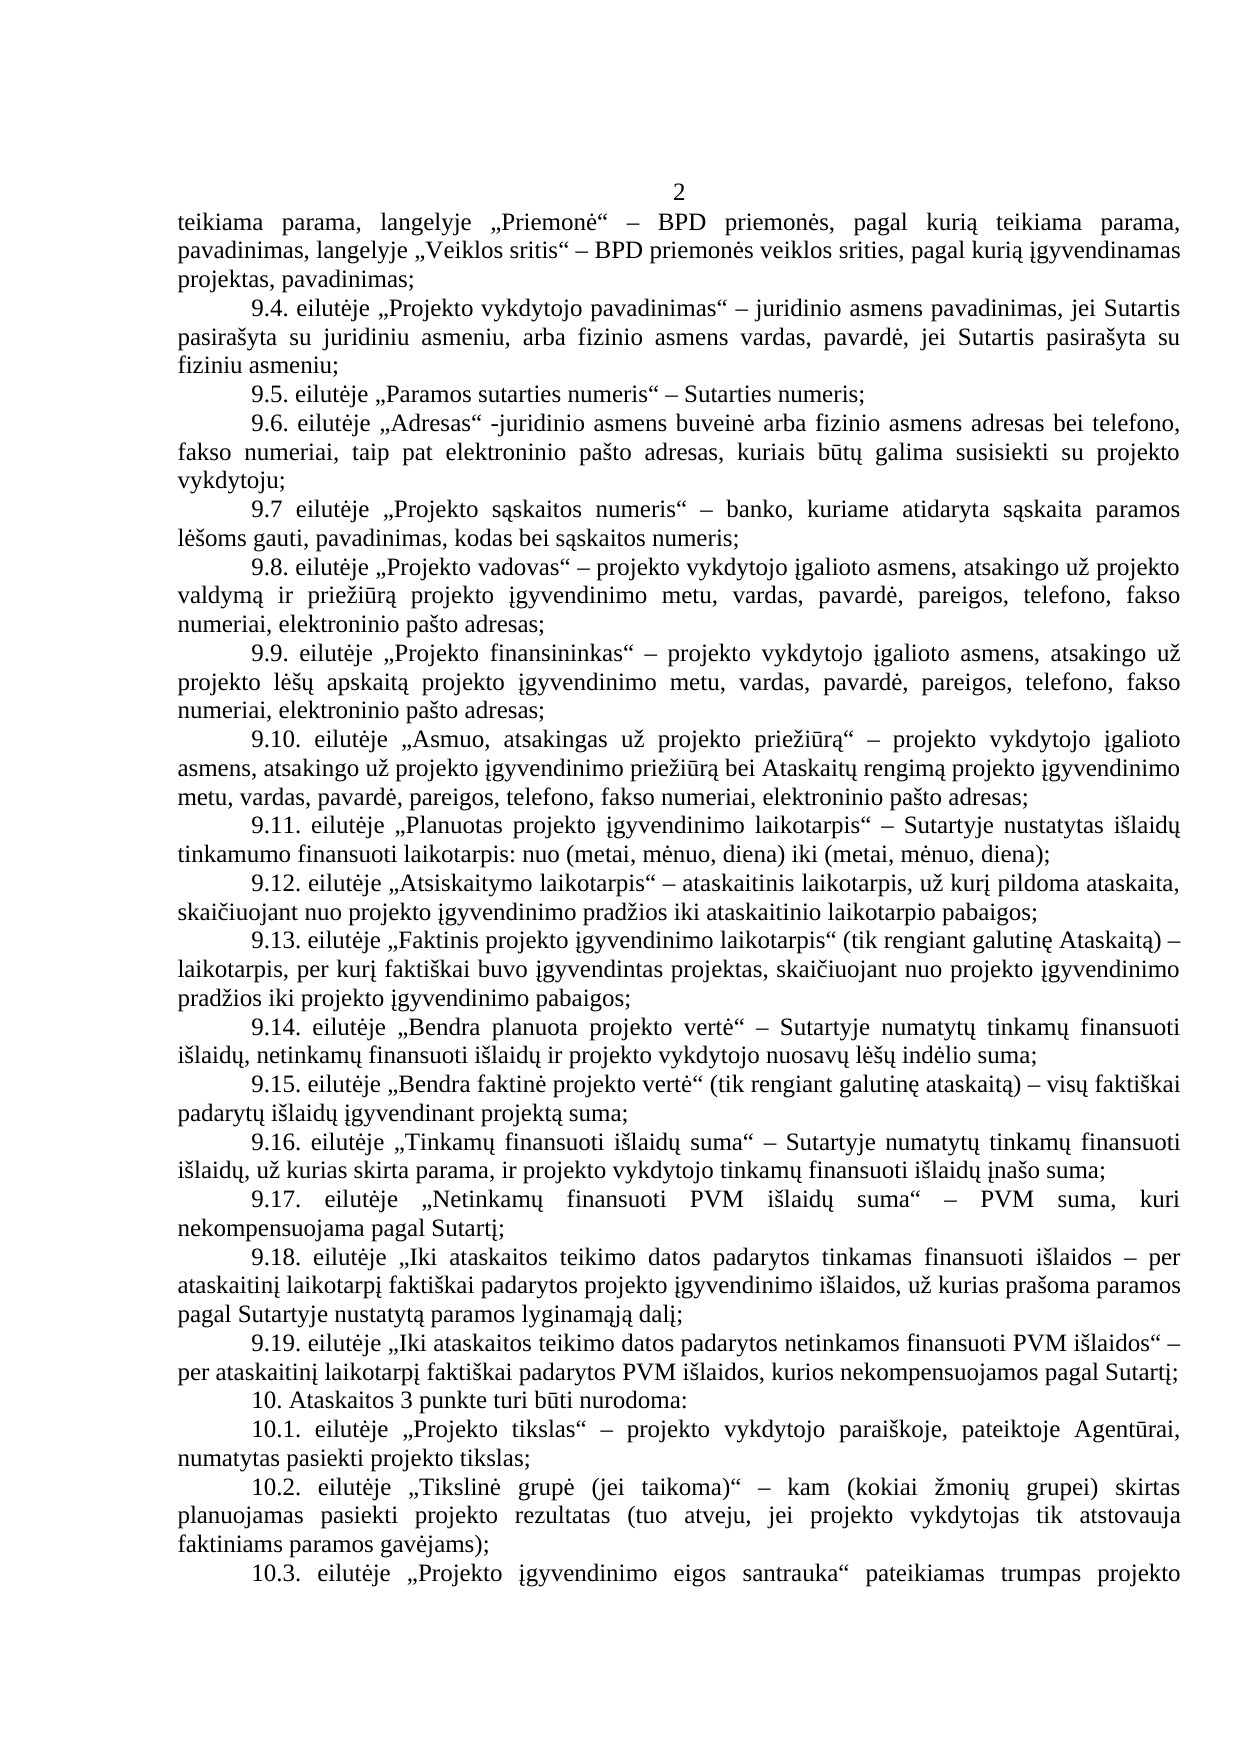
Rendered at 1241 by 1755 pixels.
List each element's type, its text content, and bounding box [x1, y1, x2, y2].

text 9.9. eilutėje „Projekto finansininkas“ – projekto vykdytojo įgalioto asmens, atsakingo už projekto lėšų apskaitą projekto įgyvendinimo metu, vardas, pavardė, pareigos, telefono, fakso numeriai, elektroninio pašto adresas; [177, 638, 1181, 724]
text 9.10. eilutėje „Asmuo, atsakingas už projekto priežiūrą“ – projekto vykdytojo įgalioto asmens, atsakingo už projekto įgyvendinimo priežiūrą bei Ataskaitų rengimą projekto įgyvendinimo metu, vardas, pavardė, pareigos, telefono, fakso numeriai, elektroninio pašto adresas; [177, 724, 1181, 810]
text teikiama parama, langelyje „Priemonė“ – BPD priemonės, pagal kurią teikiama parama, pavadinimas, langelyje „Veiklos sritis“ – BPD priemonės veiklos srities, pagal kurią įgyvendinamas projektas, pavadinimas; [177, 207, 1181, 293]
text 10.1. eilutėje „Projekto tikslas“ – projekto vykdytojo paraiškoje, pateiktoje Agentūrai, numatytas pasiekti projekto tikslas; [177, 1414, 1181, 1472]
text 10. Ataskaitos 3 punkte turi būti nurodoma: [177, 1385, 1181, 1414]
text 9.15. eilutėje „Bendra faktinė projekto vertė“ (tik rengiant galutinę ataskaitą) – visų faktiškai padarytų išlaidų įgyvendinant projektą suma; [177, 1069, 1181, 1127]
text 9.16. eilutėje „Tinkamų finansuoti išlaidų suma“ – Sutartyje numatytų tinkamų finansuoti išlaidų, už kurias skirta parama, ir projekto vykdytojo tinkamų finansuoti išlaidų įnašo suma; [177, 1127, 1181, 1184]
text 9.11. eilutėje „Planuotas projekto įgyvendinimo laikotarpis“ – Sutartyje nustatytas išlaidų tinkamumo finansuoti laikotarpis: nuo (metai, mėnuo, diena) iki (metai, mėnuo, diena); [177, 810, 1181, 868]
text 10.3. eilutėje „Projekto įgyvendinimo eigos santrauka“ pateikiamas trumpas projekto [177, 1558, 1181, 1587]
text 9.19. eilutėje „Iki ataskaitos teikimo datos padarytos netinkamos finansuoti PVM išlaidos“ – per ataskaitinį laikotarpį faktiškai padarytos PVM išlaidos, kurios nekompensuojamos pagal Sutartį; [177, 1328, 1181, 1385]
text 9.5. eilutėje „Paramos sutarties numeris“ – Sutarties numeris; [177, 379, 1181, 408]
text 9.7 eilutėje „Projekto sąskaitos numeris“ – banko, kuriame atidaryta sąskaita paramos lėšoms gauti, pavadinimas, kodas bei sąskaitos numeris; [177, 494, 1181, 552]
text 9.8. eilutėje „Projekto vadovas“ – projekto vykdytojo įgalioto asmens, atsakingo už projekto valdymą ir priežiūrą projekto įgyvendinimo metu, vardas, pavardė, pareigos, telefono, fakso numeriai, elektroninio pašto adresas; [177, 552, 1181, 638]
text 9.17. eilutėje „Netinkamų finansuoti PVM išlaidų suma“ – PVM suma, kuri nekompensuojama pagal Sutartį; [177, 1184, 1181, 1242]
text 10.2. eilutėje „Tikslinė grupė (jei taikoma)“ – kam (kokiai žmonių grupei) skirtas planuojamas pasiekti projekto rezultatas (tuo atveju, jei projekto vykdytojas tik atstovauja faktiniams paramos gavėjams); [177, 1472, 1181, 1558]
text 9.6. eilutėje „Adresas“ -juridinio asmens buveinė arba fizinio asmens adresas bei telefono, fakso numeriai, taip pat elektroninio pašto adresas, kuriais būtų galima susisiekti su projekto vykdytoju; [177, 408, 1181, 494]
text 9.18. eilutėje „Iki ataskaitos teikimo datos padarytos tinkamas finansuoti išlaidos – per ataskaitinį laikotarpį faktiškai padarytos projekto įgyvendinimo išlaidos, už kurias prašoma paramos pagal Sutartyje nustatytą paramos lyginamąją dalį; [177, 1242, 1181, 1328]
text 9.12. eilutėje „Atsiskaitymo laikotarpis“ – ataskaitinis laikotarpis, už kurį pildoma ataskaita, skaičiuojant nuo projekto įgyvendinimo pradžios iki ataskaitinio laikotarpio pabaigos; [177, 868, 1181, 925]
text 9.13. eilutėje „Faktinis projekto įgyvendinimo laikotarpis“ (tik rengiant galutinę Ataskaitą) – laikotarpis, per kurį faktiškai buvo įgyvendintas projektas, skaičiuojant nuo projekto įgyvendinimo pradžios iki projekto įgyvendinimo pabaigos; [177, 925, 1181, 1012]
text 9.4. eilutėje „Projekto vykdytojo pavadinimas“ – juridinio asmens pavadinimas, jei Sutartis pasirašyta su juridiniu asmeniu, arba fizinio asmens vardas, pavardė, jei Sutartis pasirašyta su fiziniu asmeniu; [177, 293, 1181, 379]
text 9.14. eilutėje „Bendra planuota projekto vertė“ – Sutartyje numatytų tinkamų finansuoti išlaidų, netinkamų finansuoti išlaidų ir projekto vykdytojo nuosavų lėšų indėlio suma; [177, 1012, 1181, 1069]
